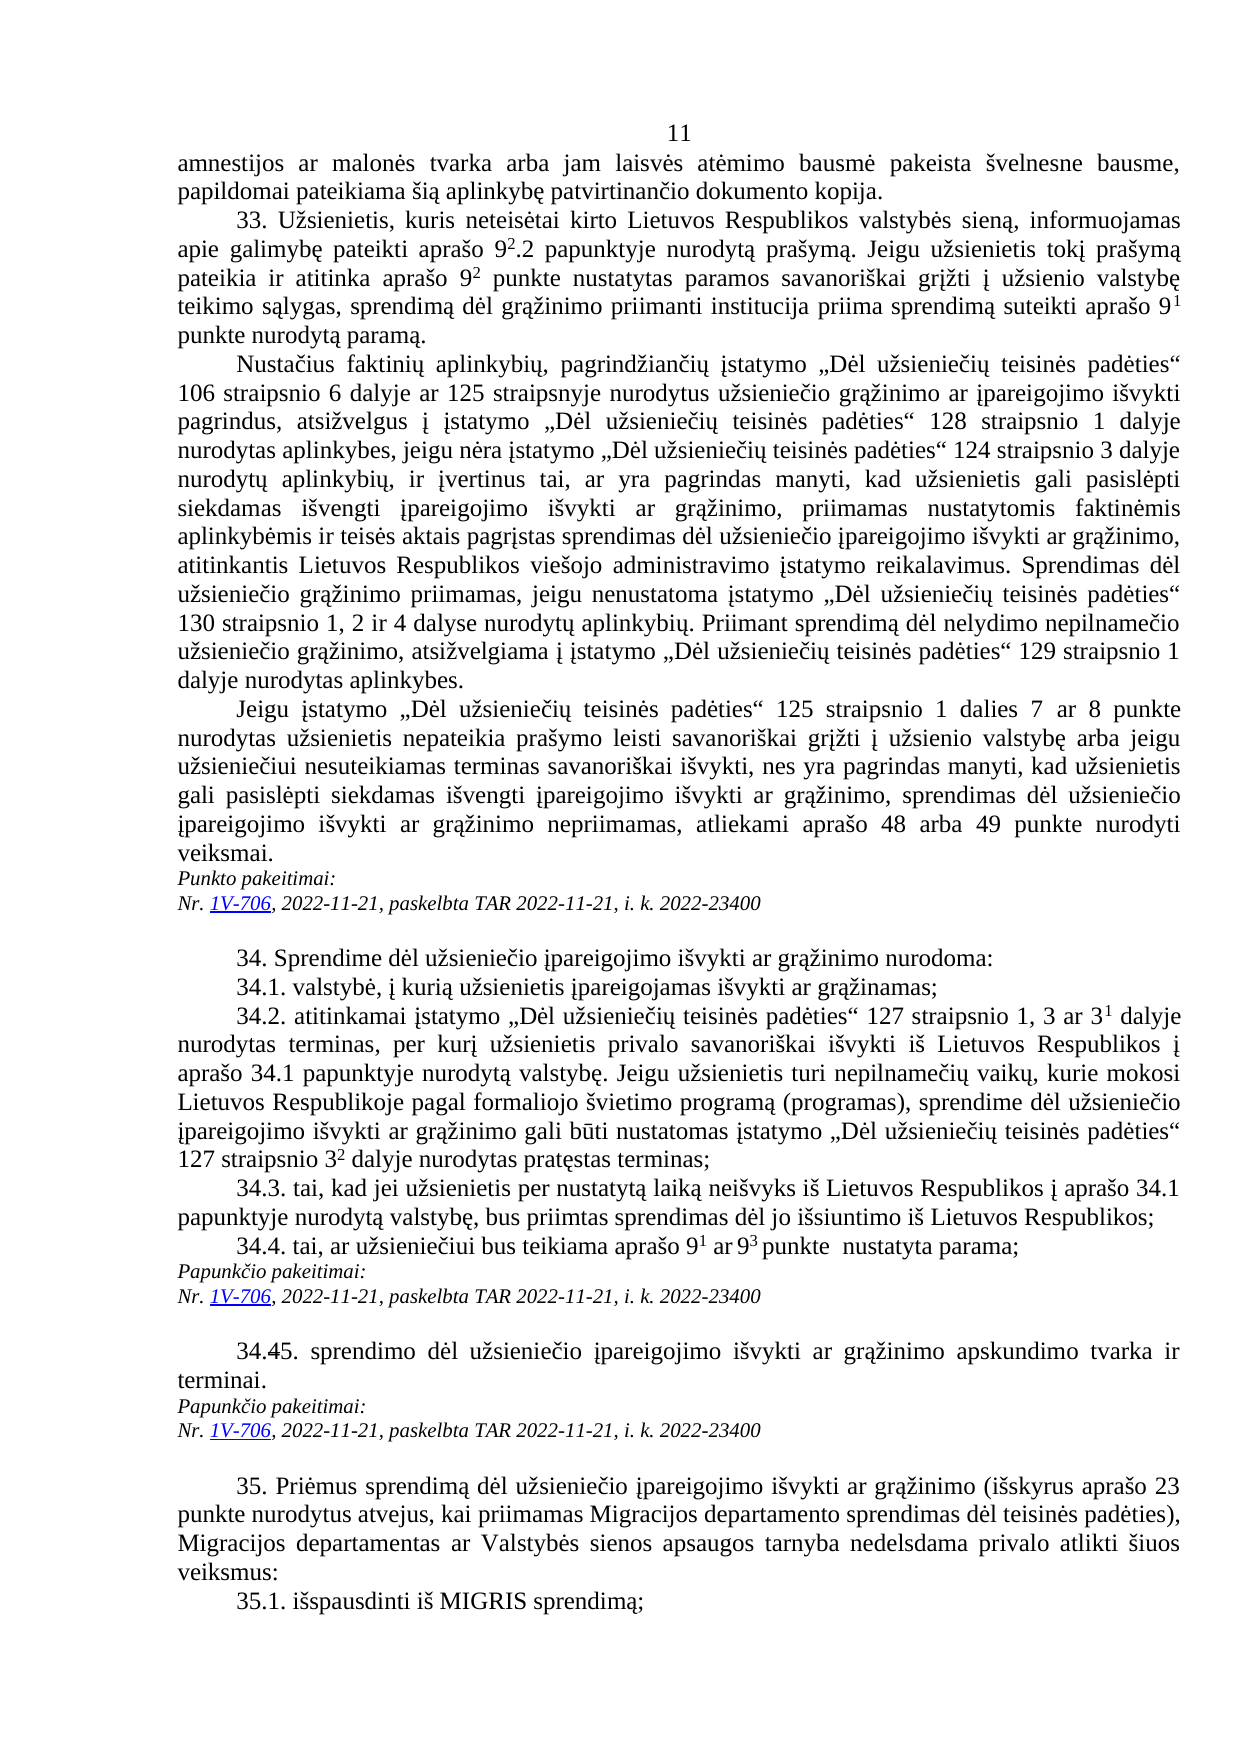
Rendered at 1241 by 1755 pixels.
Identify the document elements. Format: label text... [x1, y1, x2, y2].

text 34. Sprendime dėl užsieniečio įpareigojimo išvykti ar grąžinimo nurodoma: [177, 943, 1181, 972]
text amnestijos ar malonės tvarka arba jam laisvės atėmimo bausmė pakeista švelnesne bausme, papildomai pateikiama šią aplinkybę patvirtinančio dokumento kopija. [177, 148, 1181, 205]
text 35. Priėmus sprendimą dėl užsieniečio įpareigojimo išvykti ar grąžinimo (išskyrus aprašo 23 punkte nurodytus atvejus, kai priimamas Migracijos departamento sprendimas dėl teisinės padėties), Migracijos departamentas ar Valstybės sienos apsaugos tarnyba nedelsdama privalo atlikti šiuos veiksmus: [177, 1471, 1181, 1586]
text 34.4. tai, ar užsieniečiui bus teikiama aprašo 91 ar 93 punkte nustatyta parama; [177, 1231, 1181, 1259]
text Papunkčio pakeitimai: [177, 1259, 1181, 1283]
text 33. Užsienietis, kuris neteisėtai kirto Lietuvos Respublikos valstybės sieną, informuojamas apie galimybę pateikti aprašo 92.2 papunktyje nurodytą prašymą. Jeigu užsienietis tokį prašymą pateikia ir atitinka aprašo 92 punkte nustatytas paramos savanoriškai grįžti į užsienio valstybę teikimo sąlygas, sprendimą dėl grąžinimo priimanti institucija priima sprendimą suteikti aprašo 91 punkte nurodytą paramą. [177, 205, 1181, 349]
text 34.2. atitinkamai įstatymo „Dėl užsieniečių teisinės padėties“ 127 straipsnio 1, 3 ar 31 dalyje nurodytas terminas, per kurį užsienietis privalo savanoriškai išvykti iš Lietuvos Respublikos į aprašo 34.1 papunktyje nurodytą valstybę. Jeigu užsienietis turi nepilnamečių vaikų, kurie mokosi Lietuvos Respublikoje pagal formaliojo švietimo programą (programas), sprendime dėl užsieniečio įpareigojimo išvykti ar grąžinimo gali būti nustatomas įstatymo „Dėl užsieniečių teisinės padėties“ 127 straipsnio 32 dalyje nurodytas pratęstas terminas; [177, 1001, 1181, 1173]
text 35.1. išspausdinti iš MIGRIS sprendimą; [177, 1586, 1181, 1614]
text Papunkčio pakeitimai: [177, 1394, 1181, 1418]
text 34.3. tai, kad jei užsienietis per nustatytą laiką neišvyks iš Lietuvos Respublikos į aprašo 34.1 papunktyje nurodytą valstybę, bus priimtas sprendimas dėl jo išsiuntimo iš Lietuvos Respublikos; [177, 1173, 1181, 1231]
text 34.1. valstybė, į kurią užsienietis įpareigojamas išvykti ar grąžinamas; [177, 972, 1181, 1001]
text Nr. 1V-706, 2022-11-21, paskelbta TAR 2022-11-21, i. k. 2022-23400 [177, 1418, 1181, 1442]
text Nr. 1V-706, 2022-11-21, paskelbta TAR 2022-11-21, i. k. 2022-23400 [177, 890, 1181, 914]
text Punkto pakeitimai: [177, 866, 1181, 890]
text Jeigu įstatymo „Dėl užsieniečių teisinės padėties“ 125 straipsnio 1 dalies 7 ar 8 punkte nurodytas užsienietis nepateikia prašymo leisti savanoriškai grįžti į užsienio valstybę arba jeigu užsieniečiui nesuteikiamas terminas savanoriškai išvykti, nes yra pagrindas manyti, kad užsienietis gali pasislėpti siekdamas išvengti įpareigojimo išvykti ar grąžinimo, sprendimas dėl užsieniečio įpareigojimo išvykti ar grąžinimo nepriimamas, atliekami aprašo 48 arba 49 punkte nurodyti veiksmai. [177, 694, 1181, 866]
text Nustačius faktinių aplinkybių, pagrindžiančių įstatymo „Dėl užsieniečių teisinės padėties“ 106 straipsnio 6 dalyje ar 125 straipsnyje nurodytus užsieniečio grąžinimo ar įpareigojimo išvykti pagrindus, atsižvelgus į įstatymo „Dėl užsieniečių teisinės padėties“ 128 straipsnio 1 dalyje nurodytas aplinkybes, jeigu nėra įstatymo „Dėl užsieniečių teisinės padėties“ 124 straipsnio 3 dalyje nurodytų aplinkybių, ir įvertinus tai, ar yra pagrindas manyti, kad užsienietis gali pasislėpti siekdamas išvengti įpareigojimo išvykti ar grąžinimo, priimamas nustatytomis faktinėmis aplinkybėmis ir teisės aktais pagrįstas sprendimas dėl užsieniečio įpareigojimo išvykti ar grąžinimo, atitinkantis Lietuvos Respublikos viešojo administravimo įstatymo reikalavimus. Sprendimas dėl užsieniečio grąžinimo priimamas, jeigu nenustatoma įstatymo „Dėl užsieniečių teisinės padėties“ 130 straipsnio 1, 2 ir 4 dalyse nurodytų aplinkybių. Priimant sprendimą dėl nelydimo nepilnamečio užsieniečio grąžinimo, atsižvelgiama į įstatymo „Dėl užsieniečių teisinės padėties“ 129 straipsnio 1 dalyje nurodytas aplinkybes. [177, 349, 1181, 694]
text Nr. 1V-706, 2022-11-21, paskelbta TAR 2022-11-21, i. k. 2022-23400 [177, 1283, 1181, 1308]
text 34.45. sprendimo dėl užsieniečio įpareigojimo išvykti ar grąžinimo apskundimo tvarka ir terminai. [177, 1336, 1181, 1394]
